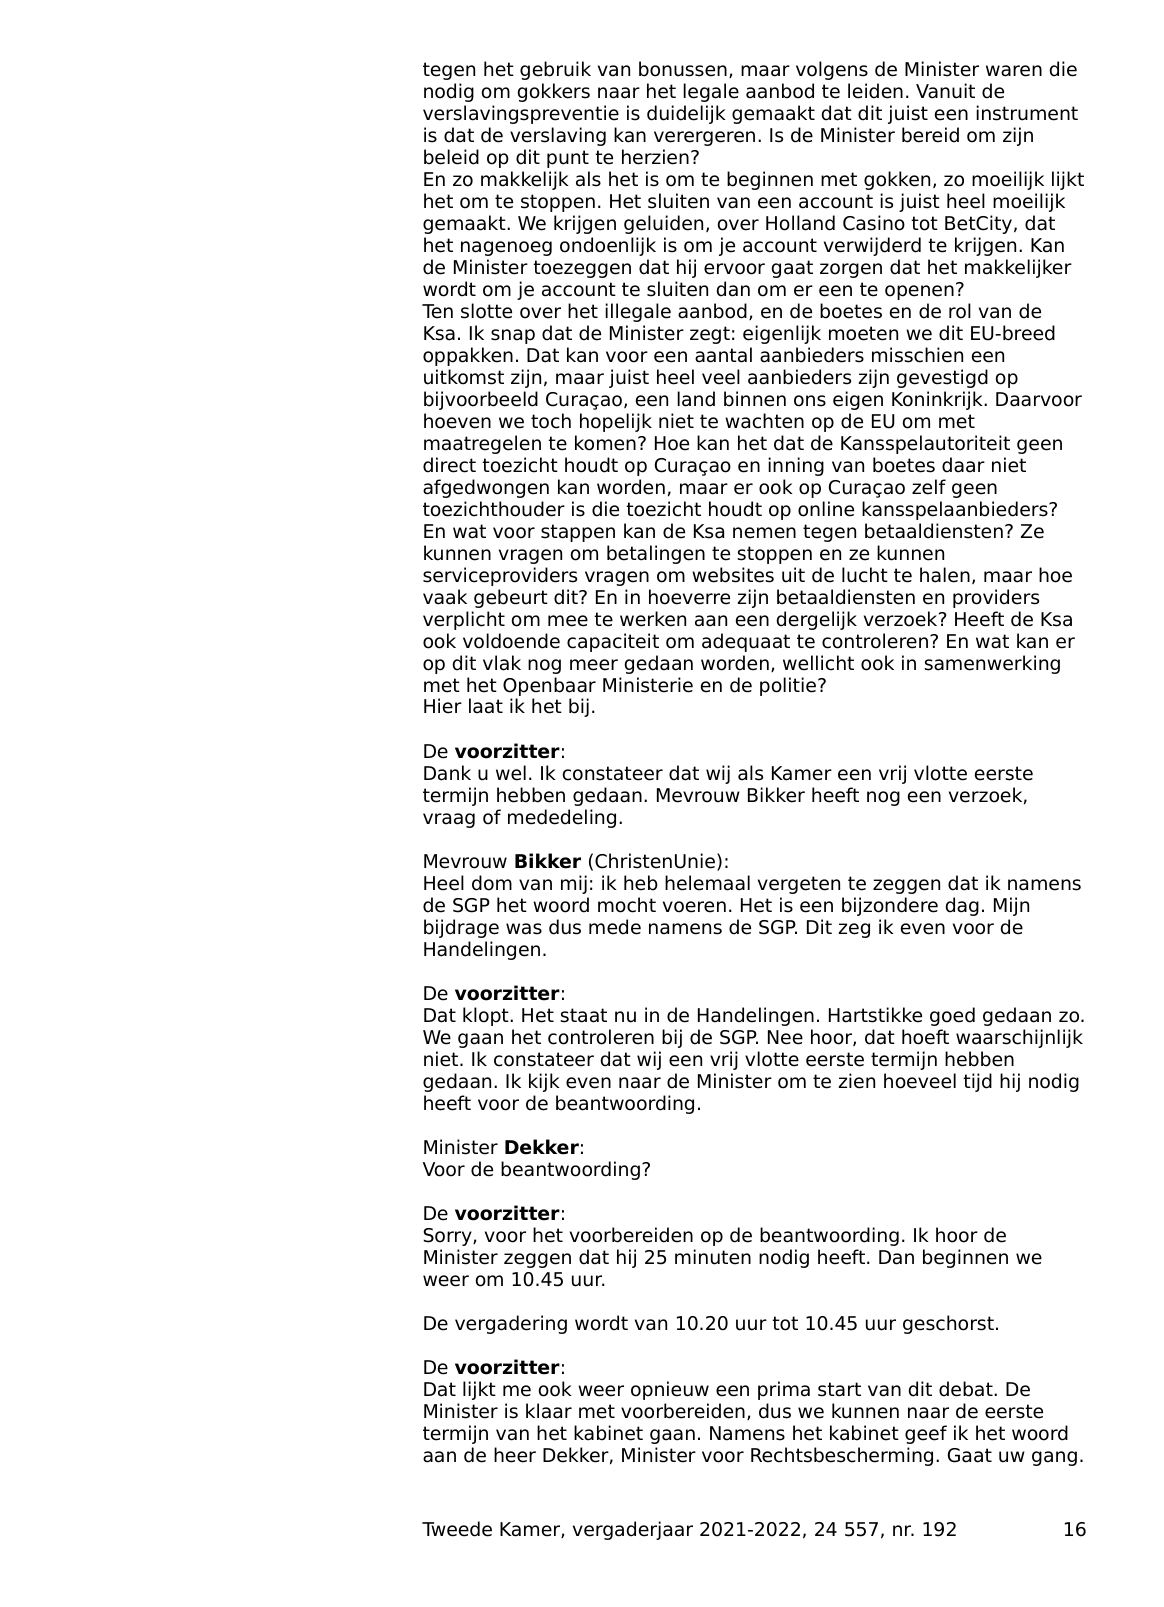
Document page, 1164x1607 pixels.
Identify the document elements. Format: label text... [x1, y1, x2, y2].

text tegen het gebruik van bonussen, maar volgens de Minister waren die nodig om gokkers naar het legale aanbod te leiden. Vanuit de verslavingspreventie is duidelijk gemaakt dat dit juist een instrument is dat de verslaving kan verergeren. Is de Minister bereid om zijn beleid op dit punt te herzien? [422, 59, 1087, 169]
text Hier laat ik het bij. [422, 696, 1087, 718]
text En wat voor stappen kan de Ksa nemen tegen betaaldiensten? Ze kunnen vragen om betalingen te stoppen en ze kunnen serviceproviders vragen om websites uit de lucht te halen, maar hoe vaak gebeurt dit? En in hoeverre zijn betaaldiensten en providers verplicht om mee te werken aan een dergelijk verzoek? Heeft de Ksa ook voldoende capaciteit om adequaat te controleren? En wat kan er op dit vlak nog meer gedaan worden, wellicht ook in samenwerking met het Openbaar Ministerie en de politie? [422, 521, 1087, 696]
text De voorzitter: [422, 983, 1087, 1005]
text Sorry, voor het voorbereiden op de beantwoording. Ik hoor de Minister zeggen dat hij 25 minuten nodig heeft. Dan beginnen we weer om 10.45 uur. [422, 1225, 1087, 1291]
text De voorzitter: [422, 1203, 1087, 1225]
text De voorzitter: [422, 741, 1087, 763]
text Dat lijkt me ook weer opnieuw een prima start van dit debat. De Minister is klaar met voorbereiden, dus we kunnen naar de eerste termijn van het kabinet gaan. Namens het kabinet geef ik het woord aan de heer Dekker, Minister voor Rechtsbescherming. Gaat uw gang. [422, 1379, 1087, 1467]
text De voorzitter: [422, 1357, 1087, 1379]
text Heel dom van mij: ik heb helemaal vergeten te zeggen dat ik namens de SGP het woord mocht voeren. Het is een bijzondere dag. Mijn bijdrage was dus mede namens de SGP. Dit zeg ik even voor de Handelingen. [422, 873, 1087, 961]
text Ten slotte over het illegale aanbod, en de boetes en de rol van de Ksa. Ik snap dat de Minister zegt: eigenlijk moeten we dit EU-breed oppakken. Dat kan voor een aantal aanbieders misschien een uitkomst zijn, maar juist heel veel aanbieders zijn gevestigd op bijvoorbeeld Curaçao, een land binnen ons eigen Koninkrijk. Daarvoor hoeven we toch hopelijk niet te wachten op de EU om met maatregelen te komen? Hoe kan het dat de Kansspelautoriteit geen direct toezicht houdt op Curaçao en inning van boetes daar niet afgedwongen kan worden, maar er ook op Curaçao zelf geen toezichthouder is die toezicht houdt op online kansspelaanbieders? [422, 301, 1087, 521]
text Voor de beantwoording? [422, 1159, 1087, 1181]
text Dank u wel. Ik constateer dat wij als Kamer een vrij vlotte eerste termijn hebben gedaan. Mevrouw Bikker heeft nog een verzoek, vraag of mededeling. [422, 763, 1087, 828]
text De vergadering wordt van 10.20 uur tot 10.45 uur geschorst. [422, 1313, 1087, 1335]
text Minister Dekker: [422, 1137, 1087, 1159]
text Dat klopt. Het staat nu in de Handelingen. Hartstikke goed gedaan zo. We gaan het controleren bij de SGP. Nee hoor, dat hoeft waarschijnlijk niet. Ik constateer dat wij een vrij vlotte eerste termijn hebben gedaan. Ik kijk even naar de Minister om te zien hoeveel tijd hij nodig heeft voor de beantwoording. [422, 1005, 1087, 1115]
text En zo makkelijk als het is om te beginnen met gokken, zo moeilijk lijkt het om te stoppen. Het sluiten van een account is juist heel moeilijk gemaakt. We krijgen geluiden, over Holland Casino tot BetCity, dat het nagenoeg ondoenlijk is om je account verwijderd te krijgen. Kan de Minister toezeggen dat hij ervoor gaat zorgen dat het makkelijker wordt om je account te sluiten dan om er een te openen? [422, 169, 1087, 301]
text Mevrouw Bikker (ChristenUnie): [422, 851, 1087, 873]
